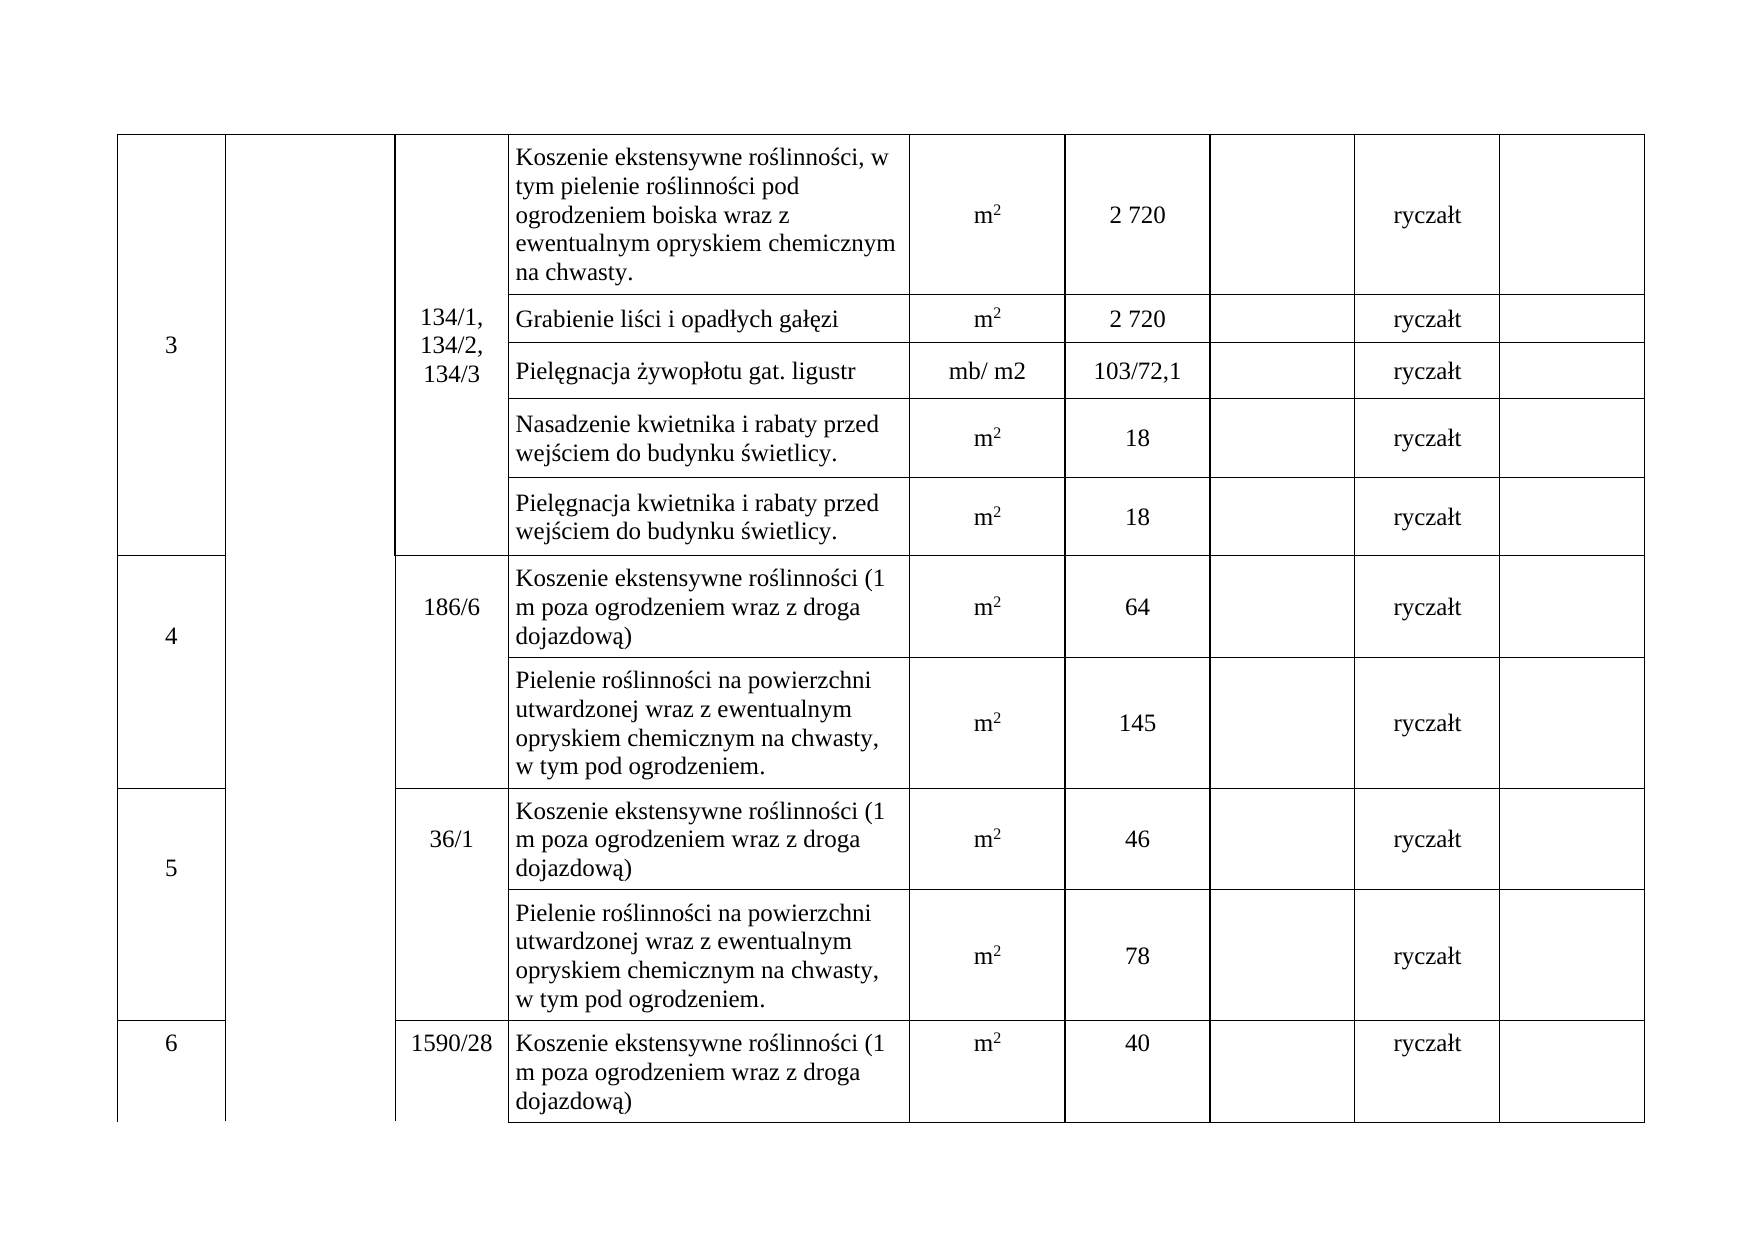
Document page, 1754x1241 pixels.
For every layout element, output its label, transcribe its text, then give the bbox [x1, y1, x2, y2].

table_cell 103/72,1 [1066, 343, 1209, 398]
table_cell [118, 889, 225, 1020]
table_cell m2 [910, 135, 1064, 294]
table_cell Grabienie liści i opadłych gałęzi [509, 295, 909, 342]
table_cell Koszenie ekstensywne roślinności (1 m poza ogrodzeniem wraz z droga dojazdową) [509, 1021, 909, 1122]
table_cell ryczałt [1355, 135, 1499, 294]
table_cell Pielęgnacja żywopłotu gat. ligustr [509, 343, 909, 398]
table_cell [1500, 399, 1644, 477]
table_cell ryczałt [1355, 295, 1499, 342]
table_cell [1211, 135, 1354, 294]
table_cell 4 [118, 556, 225, 657]
table_cell [1500, 343, 1644, 398]
table_cell [1211, 399, 1354, 477]
table_cell 5 [118, 789, 225, 889]
table_cell 145 [1066, 658, 1209, 787]
table_cell [1211, 789, 1354, 889]
table_cell [1500, 135, 1644, 294]
table_cell 46 [1066, 789, 1209, 889]
table_cell 18 [1066, 399, 1209, 477]
table_cell [1500, 789, 1644, 889]
table_cell Koszenie ekstensywne roślinności, w tym pielenie roślinności pod ogrodzeniem boiska wraz z ewentualnym opryskiem chemicznym na chwasty. [509, 135, 909, 294]
table_cell [1211, 556, 1354, 657]
table_cell [1211, 478, 1354, 555]
table_cell [1211, 1021, 1354, 1122]
table_cell [118, 657, 225, 787]
table_cell ryczałt [1355, 556, 1499, 657]
table_cell m2 [910, 658, 1064, 787]
table_cell 18 [1066, 478, 1209, 555]
table_cell ryczałt [1355, 343, 1499, 398]
table_cell [1500, 890, 1644, 1020]
table_cell m2 [910, 789, 1064, 889]
table_cell 64 [1066, 556, 1209, 657]
table_cell Pielenie roślinności na powierzchni utwardzonej wraz z ewentualnym opryskiem chemicznym na chwasty, w tym pod ogrodzeniem. [509, 890, 909, 1020]
table_cell 40 [1066, 1021, 1209, 1122]
table_cell 36/1 [396, 789, 508, 889]
table_cell ryczałt [1355, 478, 1499, 555]
table_cell 1590/28 [395, 1021, 508, 1122]
table_cell [1500, 478, 1644, 555]
table_cell [1211, 658, 1354, 787]
table_cell Koszenie ekstensywne roślinności (1 m poza ogrodzeniem wraz z droga dojazdową) [509, 789, 909, 889]
table_cell [1500, 295, 1644, 342]
table_cell [396, 657, 508, 787]
table_cell Koszenie ekstensywne roślinności (1 m poza ogrodzeniem wraz z droga dojazdową) [509, 556, 909, 657]
table_cell ryczałt [1355, 789, 1499, 889]
table_cell m2 [910, 1021, 1064, 1122]
table_cell [1500, 658, 1644, 787]
table_cell [1211, 295, 1354, 342]
table_cell m2 [910, 556, 1064, 657]
table_cell 2 720 [1066, 295, 1209, 342]
table_cell Pielenie roślinności na powierzchni utwardzonej wraz z ewentualnym opryskiem chemicznym na chwasty, w tym pod ogrodzeniem. [509, 658, 909, 787]
table_cell m2 [910, 295, 1064, 342]
table_cell [1211, 343, 1354, 398]
table_cell ryczałt [1355, 658, 1499, 787]
table_cell [1500, 556, 1644, 657]
table_cell mb/ m2 [910, 343, 1064, 398]
table_cell 186/6 [396, 556, 508, 657]
table_cell m2 [910, 890, 1064, 1020]
table_cell 6 [118, 1021, 225, 1122]
table_cell [396, 889, 508, 1020]
table_cell 3 [118, 135, 225, 555]
table_cell 134/1, 134/2, 134/3 [396, 135, 508, 555]
table_cell 2 720 [1066, 135, 1209, 294]
table_cell ryczałt [1355, 399, 1499, 477]
table_cell 78 [1066, 890, 1209, 1020]
table_cell [225, 135, 395, 1122]
table_cell ryczałt [1355, 1021, 1499, 1122]
table_cell Nasadzenie kwietnika i rabaty przed wejściem do budynku świetlicy. [509, 399, 909, 477]
table_cell [1211, 890, 1354, 1020]
table_cell [1500, 1021, 1644, 1122]
table_cell m2 [910, 478, 1064, 555]
table_cell ryczałt [1355, 890, 1499, 1020]
table_cell m2 [910, 399, 1064, 477]
table_cell Pielęgnacja kwietnika i rabaty przed wejściem do budynku świetlicy. [509, 478, 909, 555]
